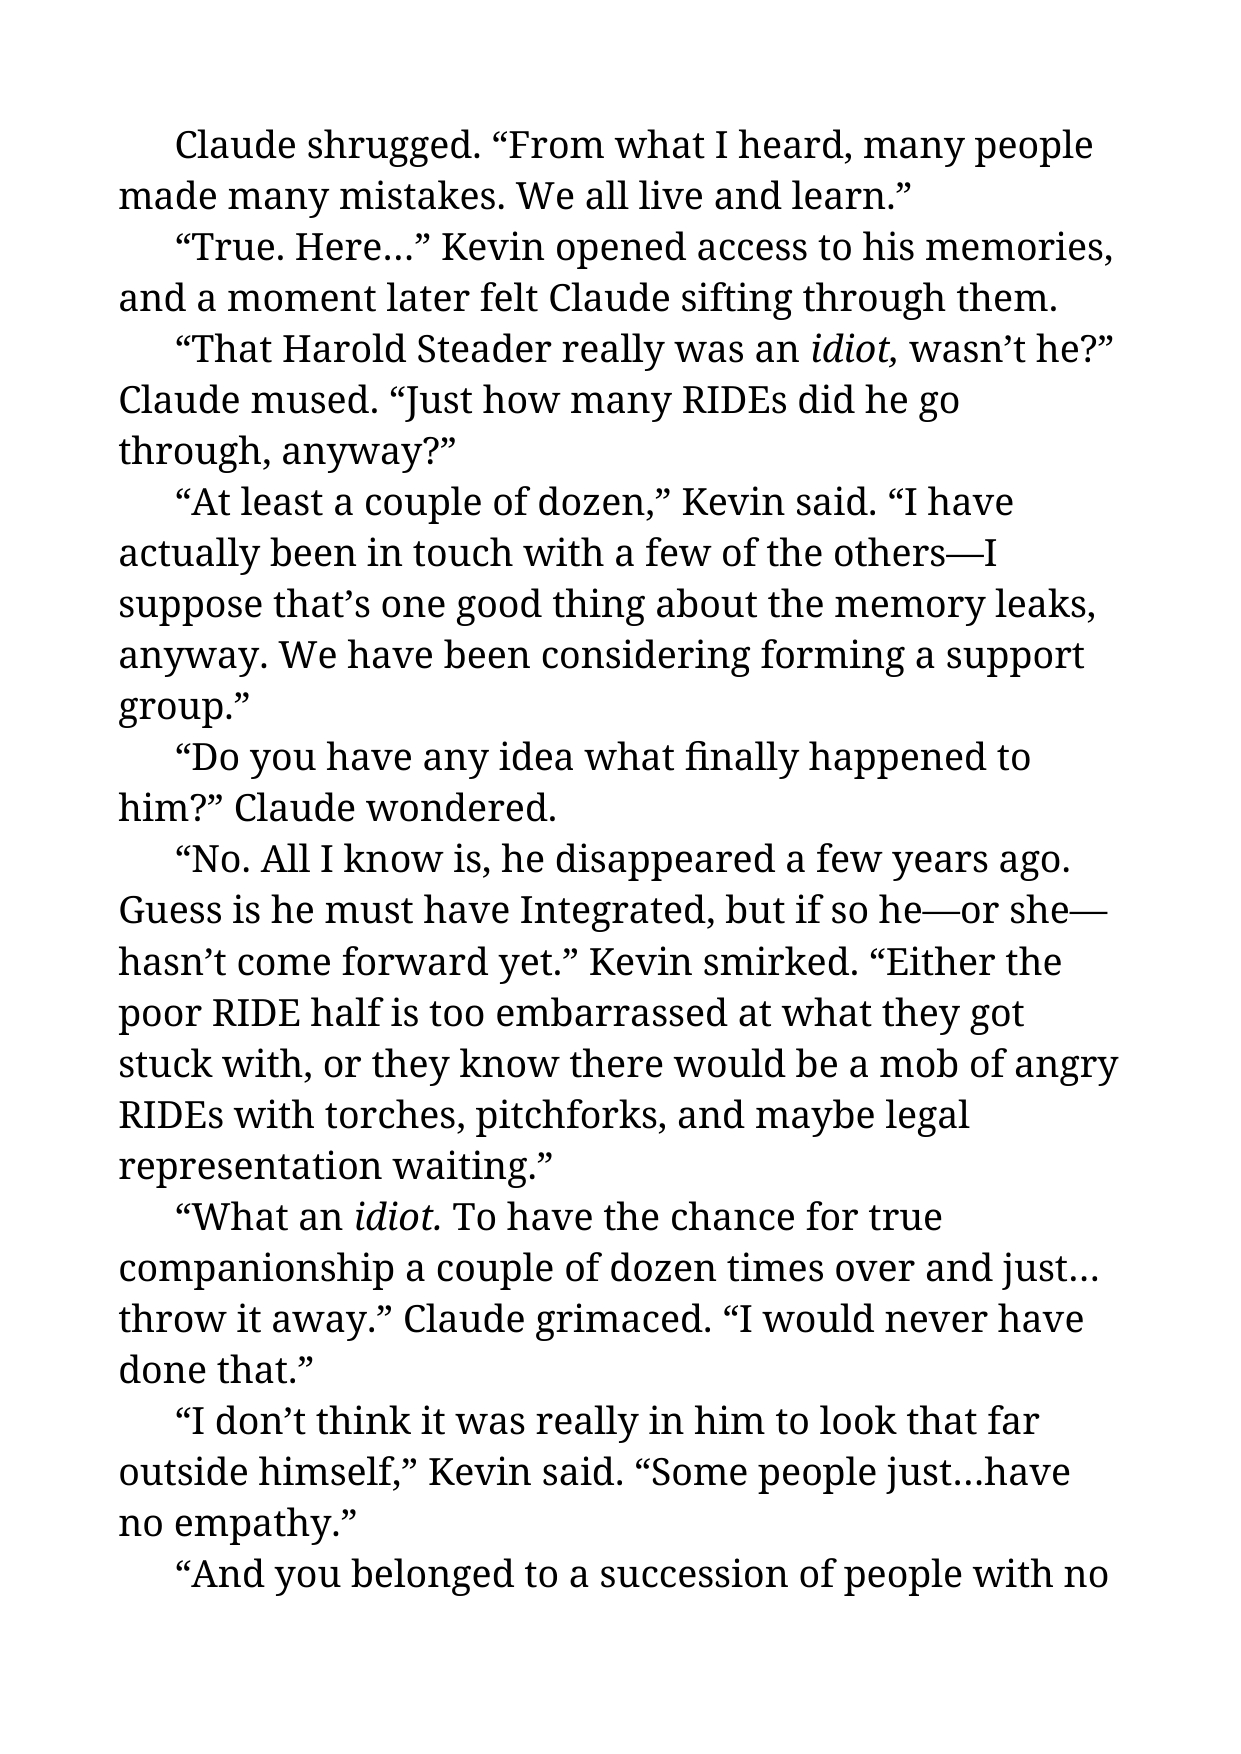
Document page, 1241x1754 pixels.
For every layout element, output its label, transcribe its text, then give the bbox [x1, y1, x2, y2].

text “True. Here…” Kevin opened access to his memories, and a moment later felt Claude sifting through them. [118, 220, 1122, 322]
text Claude shrugged. “From what I heard, many people made many mistakes. We all live and learn.” [118, 118, 1122, 220]
text “And you belonged to a succession of people with no [118, 1547, 1122, 1598]
text “At least a couple of dozen,” Kevin said. “I have actually been in touch with a few of the others—I suppose that’s one good thing about the memory leaks, anyway. We have been considering forming a support group.” [118, 475, 1122, 731]
text “That Harold Steader really was an idiot, wasn’t he?” Claude mused. “Just how many RIDEs did he go through, anyway?” [118, 322, 1122, 475]
text “No. All I know is, he disappeared a few years ago. Guess is he must have Integrated, but if so he—or she—hasn’t come forward yet.” Kevin smirked. “Either the poor RIDE half is too embarrassed at what they got stuck with, or they know there would be a mob of angry RIDEs with torches, pitchforks, and maybe legal representation waiting.” [118, 833, 1122, 1190]
text “I don’t think it was really in him to look that far outside himself,” Kevin said. “Some people just…have no empathy.” [118, 1394, 1122, 1547]
text “Do you have any idea what finally happened to him?” Claude wondered. [118, 731, 1122, 833]
text “What an idiot. To have the chance for true companionship a couple of dozen times over and just…throw it away.” Claude grimaced. “I would never have done that.” [118, 1190, 1122, 1394]
